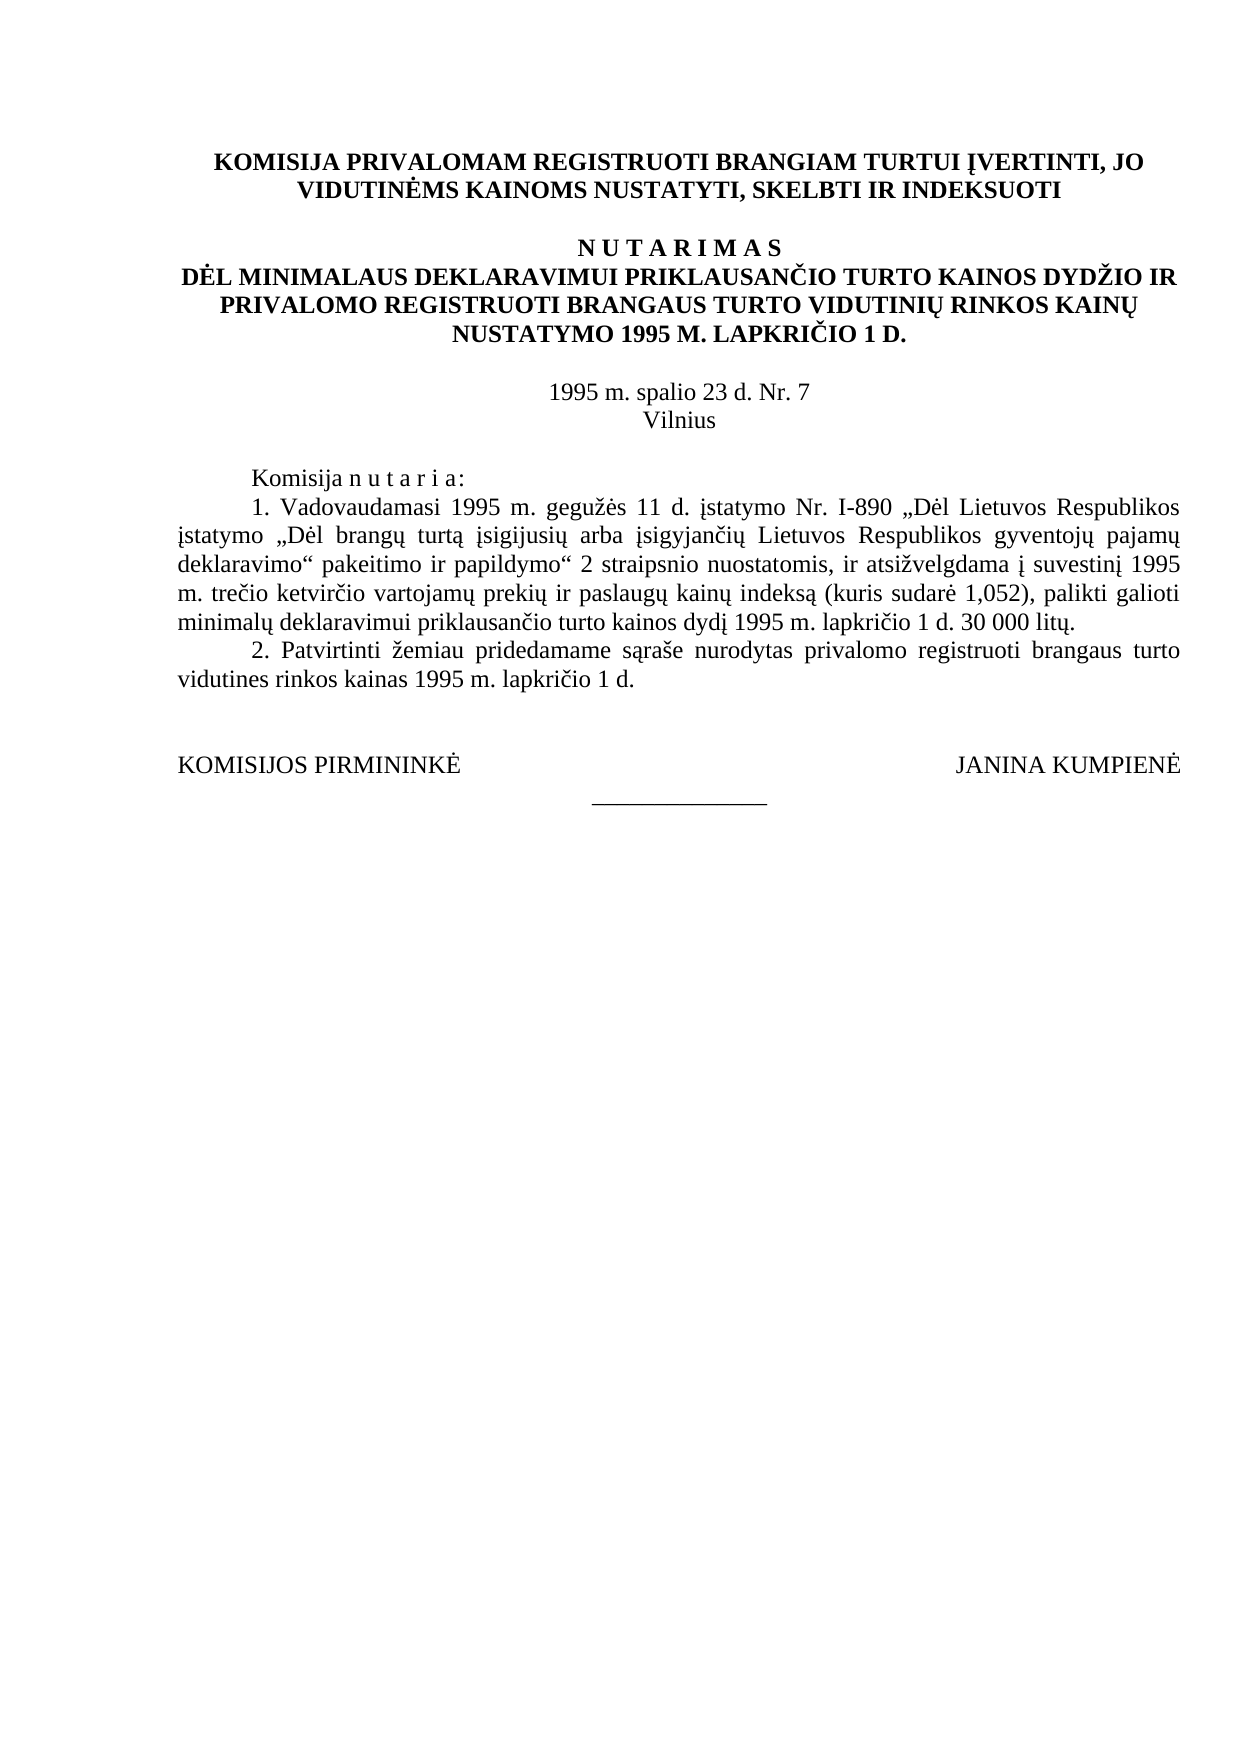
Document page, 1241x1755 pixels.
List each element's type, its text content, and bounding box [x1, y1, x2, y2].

text 1995 m. spalio 23 d. Nr. 7 [177, 377, 1181, 406]
text Komisija nutaria: [177, 463, 1181, 492]
text N U T A R I M A S [177, 233, 1181, 262]
text KOMISIJA PRIVALOMAM REGISTRUOTI BRANGIAM TURTUI ĮVERTINTI, JO VIDUTINĖMS KAINOMS NUSTATYTI, SKELBTI IR INDEKSUOTI [177, 147, 1181, 204]
text ______________ [177, 779, 1181, 808]
text KOMISIJOS PIRMININKĖ JANINA KUMPIENĖ [177, 751, 1181, 779]
text 2. Patvirtinti žemiau pridedamame sąraše nurodytas privalomo registruoti brangaus turto vidutines rinkos kainas 1995 m. lapkričio 1 d. [177, 636, 1181, 693]
text Vilnius [177, 406, 1181, 434]
text 1. Vadovaudamasi 1995 m. gegužės 11 d. įstatymo Nr. I-890 „Dėl Lietuvos Respublikos įstatymo „Dėl brangų turtą įsigijusių arba įsigyjančių Lietuvos Respublikos gyventojų pajamų deklaravimo“ pakeitimo ir papildymo“ 2 straipsnio nuostatomis, ir atsižvelgdama į suvestinį 1995 m. trečio ketvirčio vartojamų prekių ir paslaugų kainų indeksą (kuris sudarė 1,052), palikti galioti minimalų deklaravimui priklausančio turto kainos dydį 1995 m. lapkričio 1 d. 30 000 litų. [177, 492, 1181, 636]
text DĖL MINIMALAUS DEKLARAVIMUI PRIKLAUSANČIO TURTO KAINOS DYDŽIO IR PRIVALOMO REGISTRUOTI BRANGAUS TURTO VIDUTINIŲ RINKOS KAINŲ NUSTATYMO 1995 M. LAPKRIČIO 1 D. [177, 262, 1181, 348]
